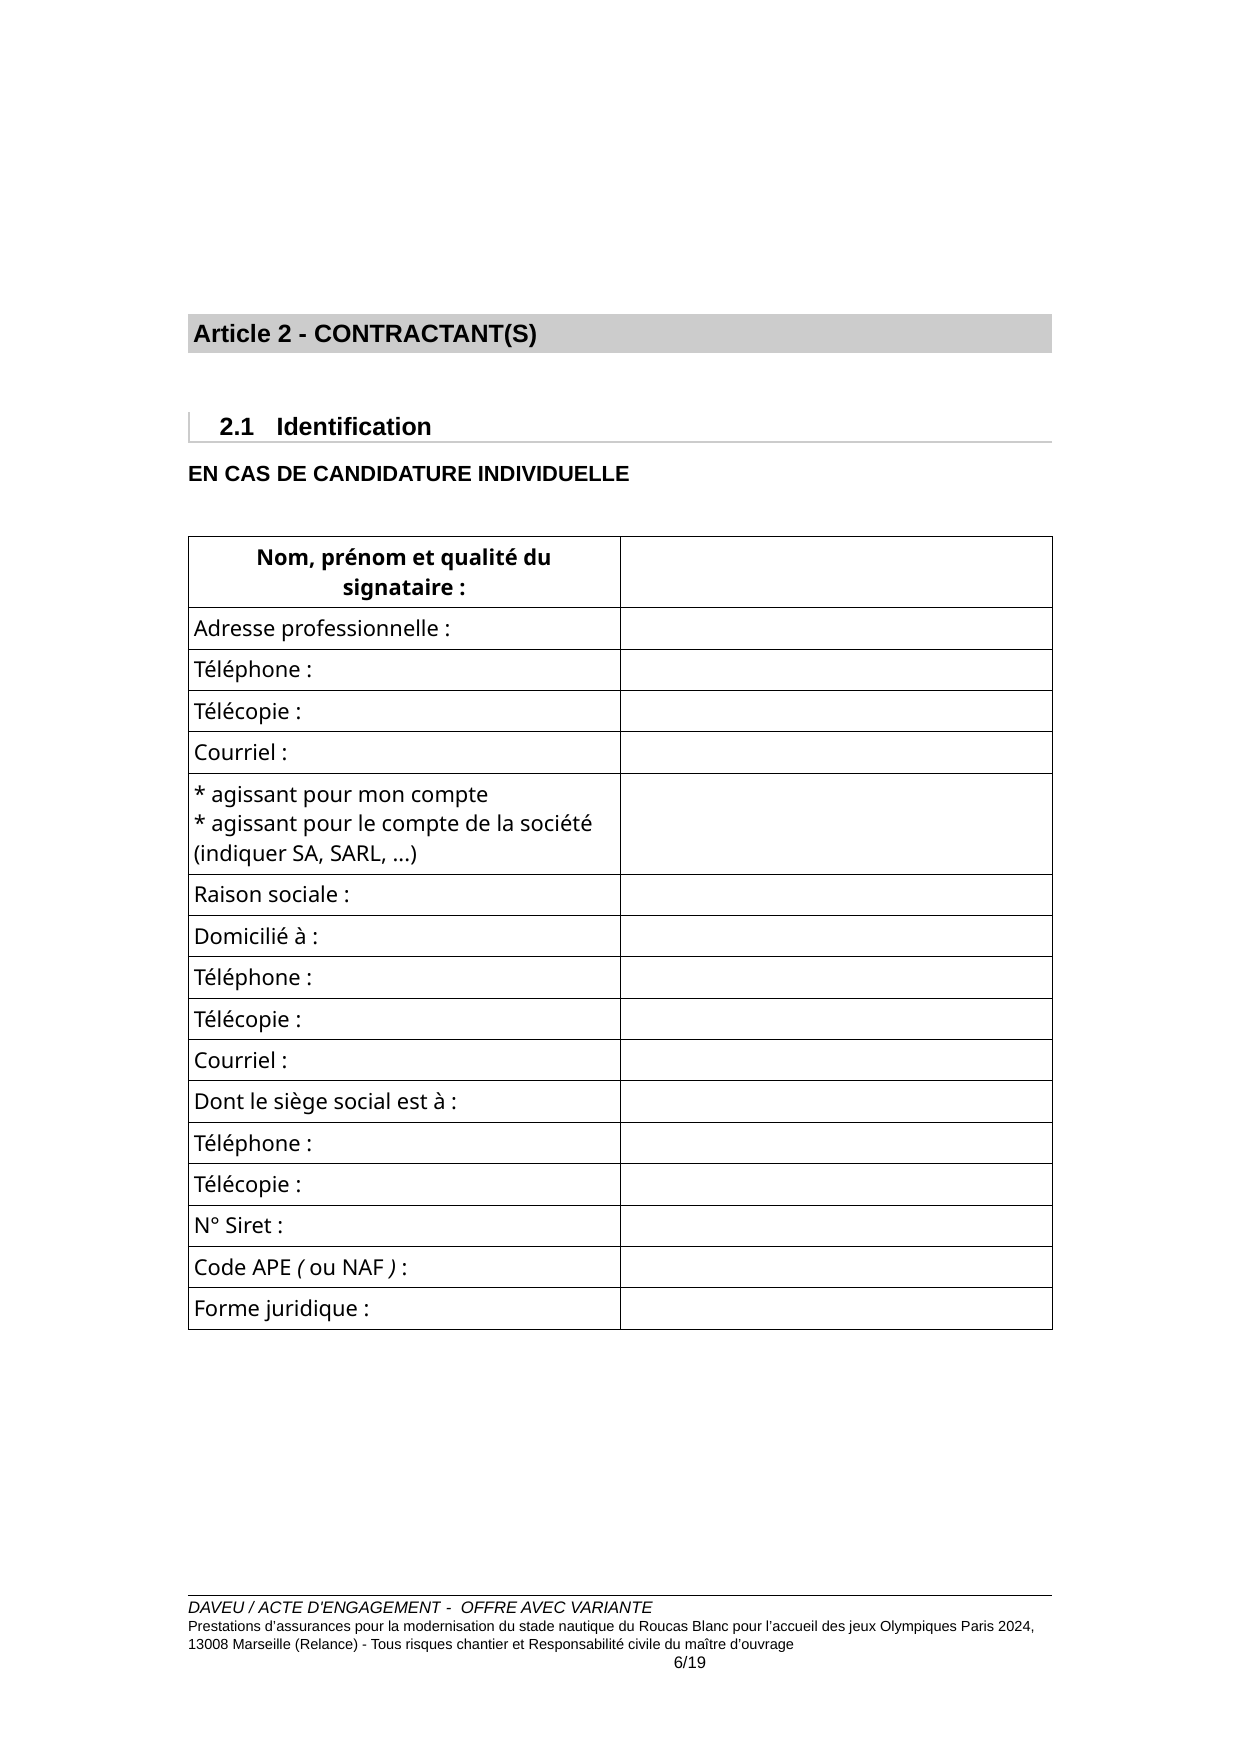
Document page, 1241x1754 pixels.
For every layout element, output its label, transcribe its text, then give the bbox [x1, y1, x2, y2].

table_cell [621, 999, 1052, 1039]
table_cell Télécopie : [189, 691, 620, 731]
table_cell Domicilié à : [189, 916, 620, 956]
table_cell Télécopie : [189, 999, 620, 1039]
table_cell Raison sociale : [189, 875, 620, 915]
table_cell Code APE ( ou NAF ) : [189, 1247, 620, 1287]
table_cell [621, 1247, 1052, 1287]
table_cell Adresse professionnelle : [189, 608, 620, 649]
table_cell * agissant pour mon compte * agissant pour le compte de la société (indiquer SA, SARL, ...) [189, 774, 620, 874]
table_cell Courriel : [189, 1040, 620, 1080]
text EN CAS DE CANDIDATURE INDIVIDUELLE [188, 461, 1052, 486]
table_cell Téléphone : [189, 650, 620, 690]
table_cell Téléphone : [189, 1123, 620, 1163]
table_cell [621, 691, 1052, 731]
table_cell [621, 650, 1052, 690]
table_cell [621, 1288, 1052, 1328]
table_cell Télécopie : [189, 1164, 620, 1204]
table_cell [621, 1123, 1052, 1163]
table_cell [621, 608, 1052, 649]
subtitle Identification [190, 412, 1052, 441]
table_cell [621, 916, 1052, 956]
table_cell [621, 1040, 1052, 1080]
table_cell [621, 957, 1052, 998]
table_cell [621, 1081, 1052, 1122]
table_cell Forme juridique : [189, 1288, 620, 1328]
table_cell [621, 774, 1052, 874]
table_cell Courriel : [189, 732, 620, 773]
subtitle CONTRACTANT(S) [190, 316, 1050, 351]
table_cell N° Siret : [189, 1206, 620, 1246]
table_cell [621, 732, 1052, 773]
table_cell Dont le siège social est à : [189, 1081, 620, 1122]
table_cell Téléphone : [189, 957, 620, 998]
table_cell [621, 1164, 1052, 1204]
table_cell [621, 1206, 1052, 1246]
table_cell [621, 875, 1052, 915]
table_header Nom, prénom et qualité du signataire : [189, 537, 620, 607]
table_header [621, 537, 1052, 607]
